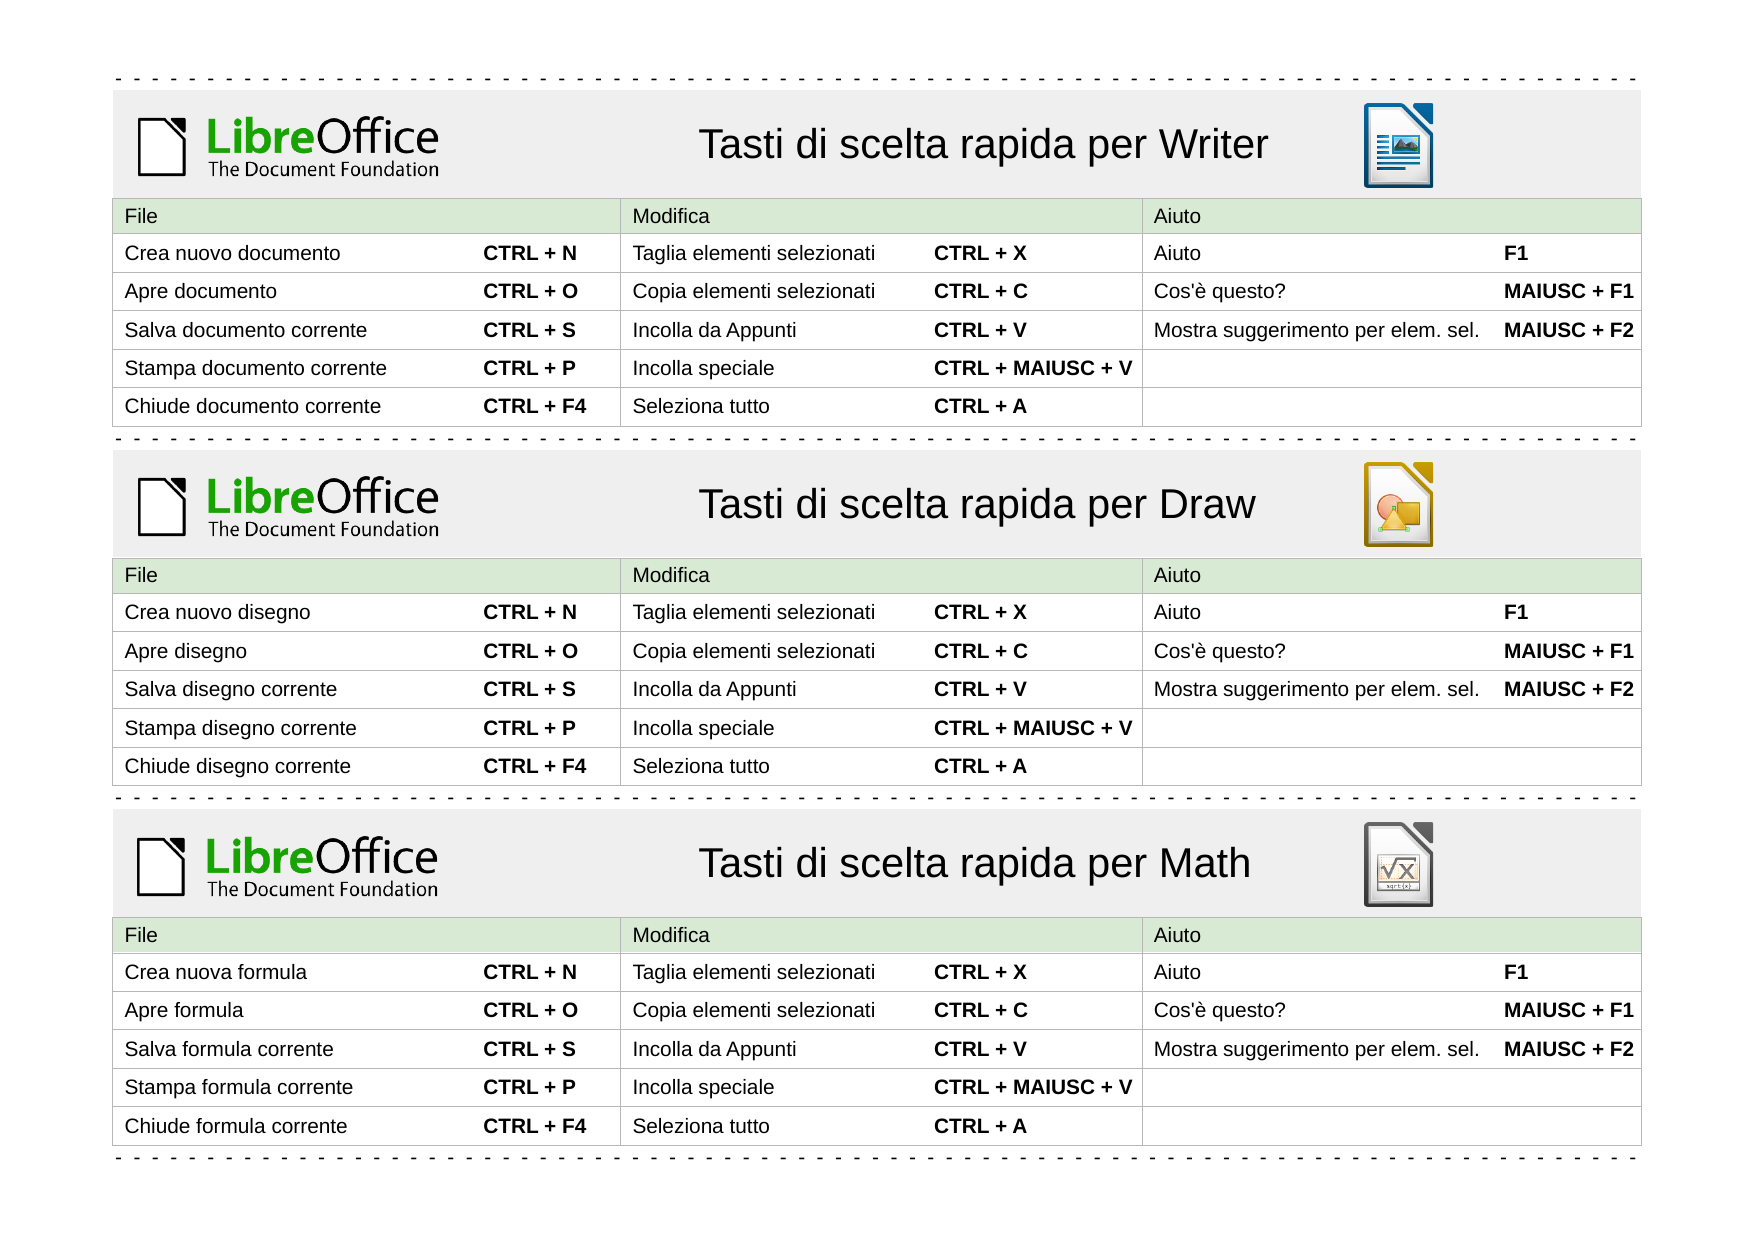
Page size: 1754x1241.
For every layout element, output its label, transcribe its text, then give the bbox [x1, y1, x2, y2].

table_cell [471, 559, 620, 593]
table_cell File [113, 199, 471, 233]
table_cell [1492, 1107, 1641, 1145]
table_cell Mostra suggerimento per elem. sel. [1143, 1030, 1492, 1068]
table_cell Stampa formula corrente [113, 1069, 471, 1106]
table_cell [1492, 709, 1641, 747]
table_cell [922, 199, 1142, 233]
table_cell MAIUSC + F1 [1492, 273, 1641, 310]
table_cell F1 [1492, 954, 1641, 991]
table_cell Aiuto [1143, 234, 1492, 272]
table_cell Taglia elementi selezionati [621, 594, 922, 631]
table_header Tasti di scelta rapida per Draw [620, 450, 1492, 557]
text - - - - - - - - - - - - - - - - - - - - - - - - - - - - - - - - - - - - - - - - - - - - - - - - - - - - - - - - - - - - - - - - - - - - - - - - - - - - - - - - - - - [112, 66, 1641, 90]
table_cell CTRL + P [471, 350, 620, 387]
table_cell Modifica [621, 918, 922, 952]
table_cell Aiuto [1143, 559, 1492, 593]
table_cell [1492, 559, 1641, 593]
table_cell Aiuto [1143, 199, 1492, 233]
table_cell Stampa documento corrente [113, 350, 471, 387]
table_cell Seleziona tutto [621, 748, 922, 785]
table_cell CTRL + X [922, 594, 1142, 631]
table_cell [1492, 199, 1641, 233]
table_cell CTRL + S [471, 311, 620, 349]
table_cell CTRL + C [922, 273, 1142, 310]
table_cell [1492, 1069, 1641, 1106]
table_cell CTRL + MAIUSC + V [922, 709, 1142, 747]
table_cell MAIUSC + F2 [1492, 1030, 1641, 1068]
table_cell CTRL + C [922, 992, 1142, 1029]
table_cell Mostra suggerimento per elem. sel. [1143, 671, 1492, 708]
table_cell Mostra suggerimento per elem. sel. [1143, 311, 1492, 349]
picture [1364, 103, 1434, 188]
table_cell [1143, 1107, 1492, 1145]
table_cell Crea nuova formula [113, 954, 471, 991]
table_cell Incolla speciale [621, 709, 922, 747]
table_cell Cos'è questo? [1143, 992, 1492, 1029]
table_cell Aiuto [1143, 594, 1492, 631]
table_cell CTRL + P [471, 709, 620, 747]
table_header [1492, 809, 1641, 917]
table_cell CTRL + MAIUSC + V [922, 350, 1142, 387]
table_cell F1 [1492, 594, 1641, 631]
table_cell Incolla speciale [621, 350, 922, 387]
text - - - - - - - - - - - - - - - - - - - - - - - - - - - - - - - - - - - - - - - - - - - - - - - - - - - - - - - - - - - - - - - - - - - - - - - - - - - - - - - - - - - [112, 1146, 1641, 1169]
table_cell [1143, 388, 1492, 426]
table_cell Salva documento corrente [113, 311, 471, 349]
table_cell Salva disegno corrente [113, 671, 471, 708]
table_cell CTRL + O [471, 992, 620, 1029]
text - - - - - - - - - - - - - - - - - - - - - - - - - - - - - - - - - - - - - - - - - - - - - - - - - - - - - - - - - - - - - - - - - - - - - - - - - - - - - - - - - - - [112, 786, 1641, 809]
table_cell Incolla speciale [621, 1069, 922, 1106]
table_cell Copia elementi selezionati [621, 992, 922, 1029]
table_cell CTRL + F4 [471, 748, 620, 785]
table_cell CTRL + F4 [471, 1107, 620, 1145]
table_cell Apre documento [113, 273, 471, 310]
table_cell CTRL + S [471, 671, 620, 708]
table_cell CTRL + MAIUSC + V [922, 1069, 1142, 1106]
table_cell [1143, 350, 1492, 387]
table_cell File [113, 918, 471, 952]
table_cell Incolla da Appunti [621, 311, 922, 349]
picture [112, 810, 460, 922]
table_header [1492, 450, 1641, 557]
table_cell [471, 199, 620, 233]
table_cell CTRL + P [471, 1069, 620, 1106]
text - - - - - - - - - - - - - - - - - - - - - - - - - - - - - - - - - - - - - - - - - - - - - - - - - - - - - - - - - - - - - - - - - - - - - - - - - - - - - - - - - - - [112, 427, 1641, 449]
table_cell Chiude formula corrente [113, 1107, 471, 1145]
table_cell Stampa disegno corrente [113, 709, 471, 747]
table_cell CTRL + A [922, 1107, 1142, 1145]
table_cell Seleziona tutto [621, 388, 922, 426]
table_header Tasti di scelta rapida per Writer [620, 90, 1492, 198]
table_header [461, 90, 471, 198]
table_cell [1492, 918, 1641, 952]
table_cell [1492, 350, 1641, 387]
table_header Tasti di scelta rapida per Math [620, 823, 1492, 917]
table_cell [1143, 748, 1492, 785]
picture [113, 90, 461, 202]
table_cell CTRL + S [471, 1030, 620, 1068]
table_cell F1 [1492, 234, 1641, 272]
table_cell MAIUSC + F2 [1492, 671, 1641, 708]
table_header [471, 809, 620, 917]
table_header [620, 809, 1492, 822]
table_header [461, 450, 471, 557]
table_cell Salva formula corrente [113, 1030, 471, 1068]
table_cell Crea nuovo documento [113, 234, 471, 272]
table_cell File [113, 559, 471, 593]
table_cell Modifica [621, 559, 922, 593]
table_cell [1143, 1069, 1492, 1106]
table_cell CTRL + N [471, 594, 620, 631]
table_cell CTRL + N [471, 954, 620, 991]
table_cell [1492, 388, 1641, 426]
table_cell [1492, 748, 1641, 785]
picture [1364, 822, 1434, 907]
table_cell [922, 918, 1142, 952]
table_cell [471, 918, 620, 952]
table_cell MAIUSC + F1 [1492, 632, 1641, 670]
table_cell Copia elementi selezionati [621, 273, 922, 310]
table_cell CTRL + V [922, 311, 1142, 349]
picture [113, 450, 461, 562]
table_cell [922, 559, 1142, 593]
table_cell CTRL + X [922, 954, 1142, 991]
table_cell Copia elementi selezionati [621, 632, 922, 670]
table_cell Cos'è questo? [1143, 273, 1492, 310]
table_cell CTRL + X [922, 234, 1142, 272]
table_header [113, 809, 471, 917]
table_cell Chiude documento corrente [113, 388, 471, 426]
table_cell Modifica [621, 199, 922, 233]
table_header [471, 450, 620, 557]
table_cell [1143, 709, 1492, 747]
table_cell Apre disegno [113, 632, 471, 670]
table_header [471, 90, 620, 198]
table_cell Incolla da Appunti [621, 671, 922, 708]
table_cell Apre formula [113, 992, 471, 1029]
table_cell CTRL + O [471, 273, 620, 310]
table_cell CTRL + A [922, 748, 1142, 785]
table_header [1492, 90, 1641, 198]
table_cell Cos'è questo? [1143, 632, 1492, 670]
table_cell CTRL + C [922, 632, 1142, 670]
table_cell Aiuto [1143, 954, 1492, 991]
table_cell CTRL + V [922, 671, 1142, 708]
table_cell Aiuto [1143, 918, 1492, 952]
table_cell CTRL + A [922, 388, 1142, 426]
table_cell Seleziona tutto [621, 1107, 922, 1145]
table_cell CTRL + N [471, 234, 620, 272]
table_cell CTRL + V [922, 1030, 1142, 1068]
table_cell Taglia elementi selezionati [621, 234, 922, 272]
table_cell MAIUSC + F1 [1492, 992, 1641, 1029]
table_cell Incolla da Appunti [621, 1030, 922, 1068]
picture [1364, 462, 1434, 547]
table_cell CTRL + O [471, 632, 620, 670]
table_cell CTRL + F4 [471, 388, 620, 426]
table_cell Chiude disegno corrente [113, 748, 471, 785]
table_cell MAIUSC + F2 [1492, 311, 1641, 349]
table_cell Crea nuovo disegno [113, 594, 471, 631]
table_cell Taglia elementi selezionati [621, 954, 922, 991]
